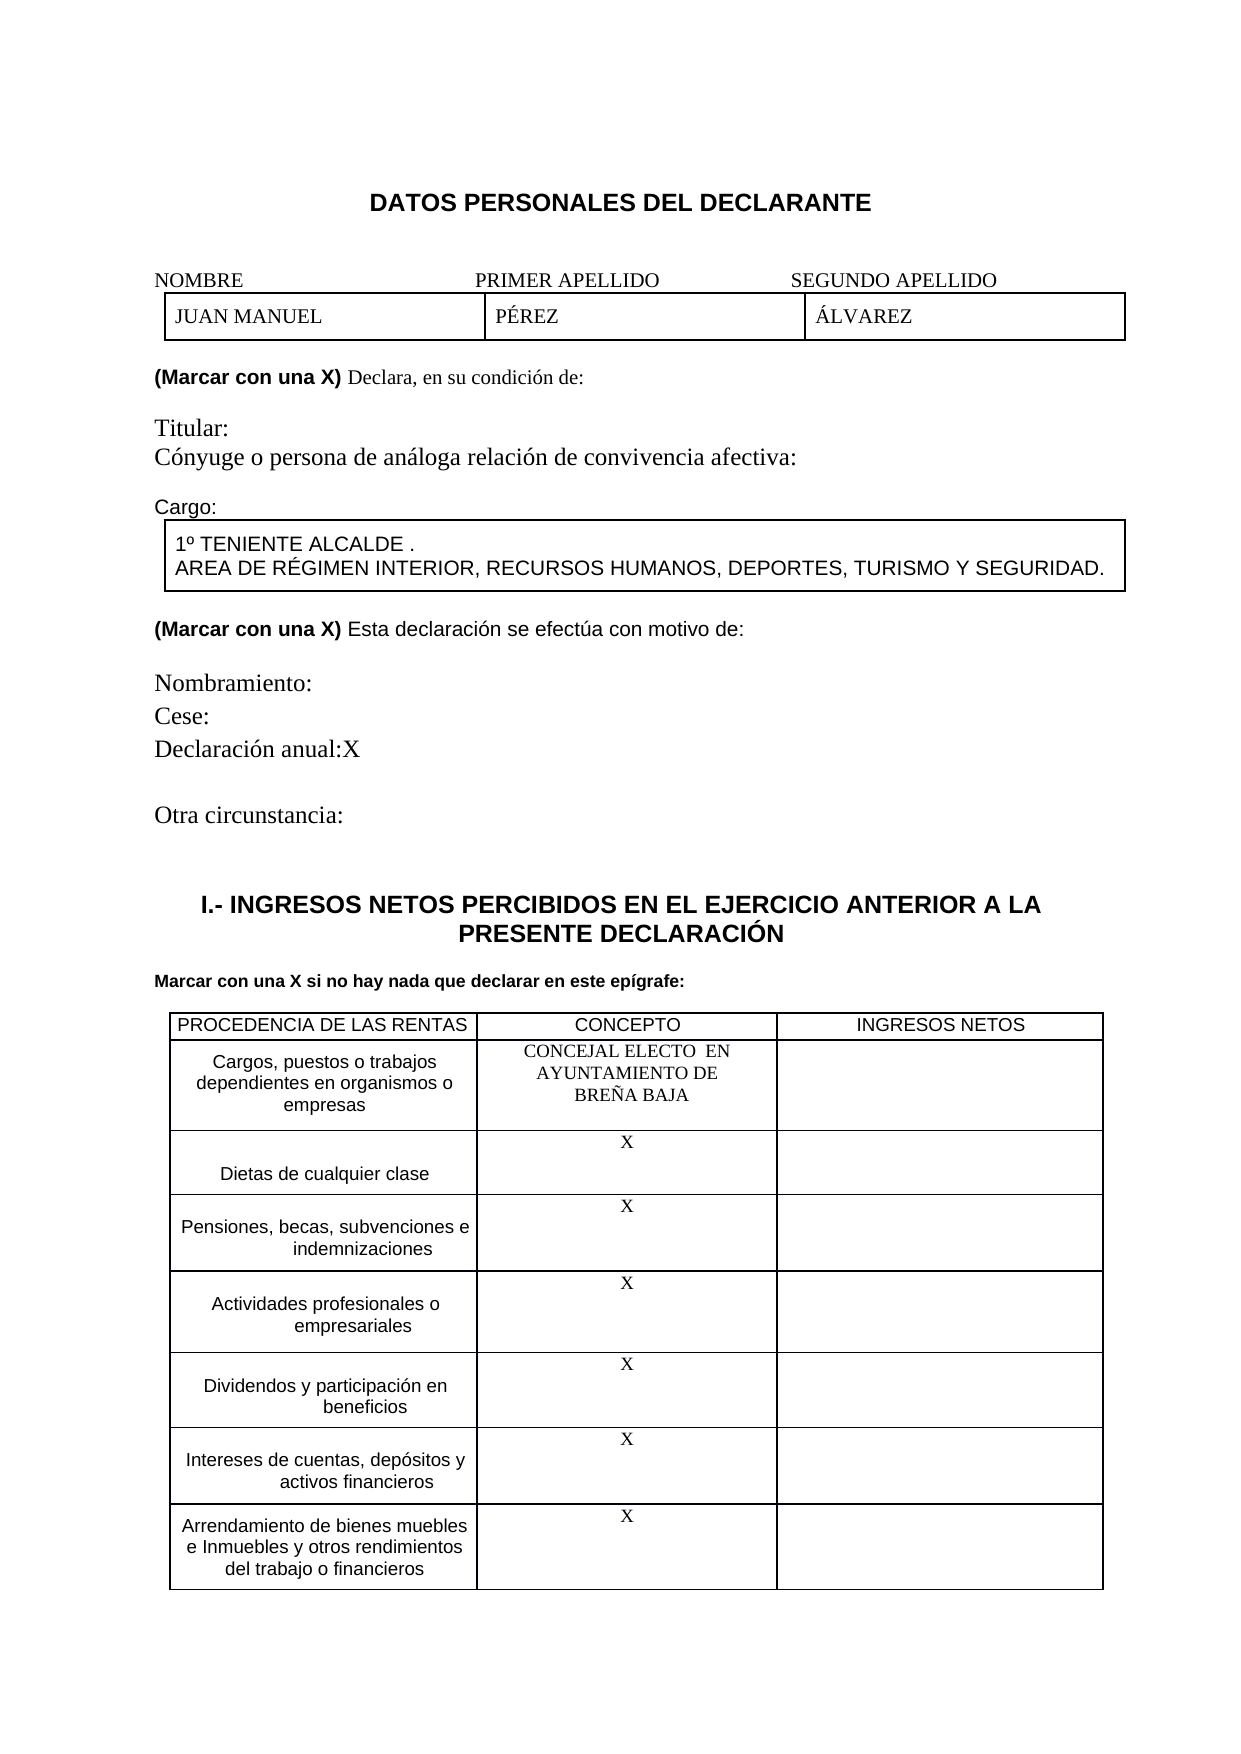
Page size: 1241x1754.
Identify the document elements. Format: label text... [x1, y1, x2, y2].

table_cell Intereses de cuentas, depósitos y activos financieros [171, 1428, 476, 1503]
table_cell Dietas de cualquier clase [171, 1131, 476, 1193]
table_cell Arrendamiento de bienes muebles e Inmuebles y otros rendimientos del trabajo o financieros [171, 1505, 476, 1589]
table_cell CONCEJAL ELECTO EN AYUNTAMIENTO DE BREÑA BAJA [478, 1041, 776, 1129]
text Marcar con una X si no hay nada que declarar en este epígrafe: [154, 970, 1115, 991]
table_header 1º TENIENTE ALCALDE . AREA DE RÉGIMEN INTERIOR, RECURSOS HUMANOS, DEPORTES, TURISMO Y SEGURIDAD. [166, 521, 1124, 590]
table_header JUAN MANUEL [166, 294, 484, 338]
table_cell Pensiones, becas, subvenciones e indemnizaciones [171, 1195, 476, 1270]
table_cell X [478, 1428, 776, 1503]
table_cell [778, 1428, 1102, 1503]
table_header PROCEDENCIA DE LAS RENTAS [171, 1014, 476, 1039]
table_cell X [478, 1505, 776, 1589]
table_cell X [478, 1353, 776, 1427]
text Cese: [154, 701, 397, 730]
table_header PÉREZ [486, 294, 804, 338]
table_cell X [478, 1195, 776, 1270]
table_cell [778, 1272, 1102, 1352]
text DATOS PERSONALES DEL DECLARANTE [154, 188, 1087, 217]
text (Marcar con una X) Esta declaración se efectúa con motivo de: [154, 617, 1115, 641]
text Declaración anual:X [154, 734, 1115, 763]
table_cell Dividendos y participación en beneficios [171, 1353, 476, 1427]
text NOMBRE PRIMER APELLIDO SEGUNDO APELLIDO [154, 267, 1115, 292]
table_cell [778, 1505, 1102, 1589]
text Cargo: [154, 495, 1115, 519]
text Cónyuge o persona de análoga relación de convivencia afectiva: [154, 442, 1115, 470]
table_cell X [478, 1272, 776, 1352]
table_cell [778, 1131, 1102, 1193]
table_header CONCEPTO [478, 1014, 776, 1039]
table_cell [778, 1195, 1102, 1270]
table_header ÁLVAREZ [806, 294, 1124, 338]
table_cell [778, 1041, 1102, 1129]
text Titular: [154, 413, 1115, 442]
text Otra circunstancia: [154, 800, 1115, 829]
text Nombramiento: [154, 668, 397, 697]
table_cell Actividades profesionales o empresariales [171, 1272, 476, 1352]
table_cell Cargos, puestos o trabajos dependientes en organismos o empresas [171, 1041, 476, 1129]
table_cell [778, 1353, 1102, 1427]
table_header INGRESOS NETOS [778, 1014, 1102, 1039]
text I.- INGRESOS NETOS PERCIBIDOS EN EL EJERCICIO ANTERIOR A LA PRESENTE DECLARACIÓN [154, 890, 1088, 948]
table_cell X [478, 1131, 776, 1193]
text (Marcar con una X) Declara, en su condición de: [154, 365, 1115, 389]
